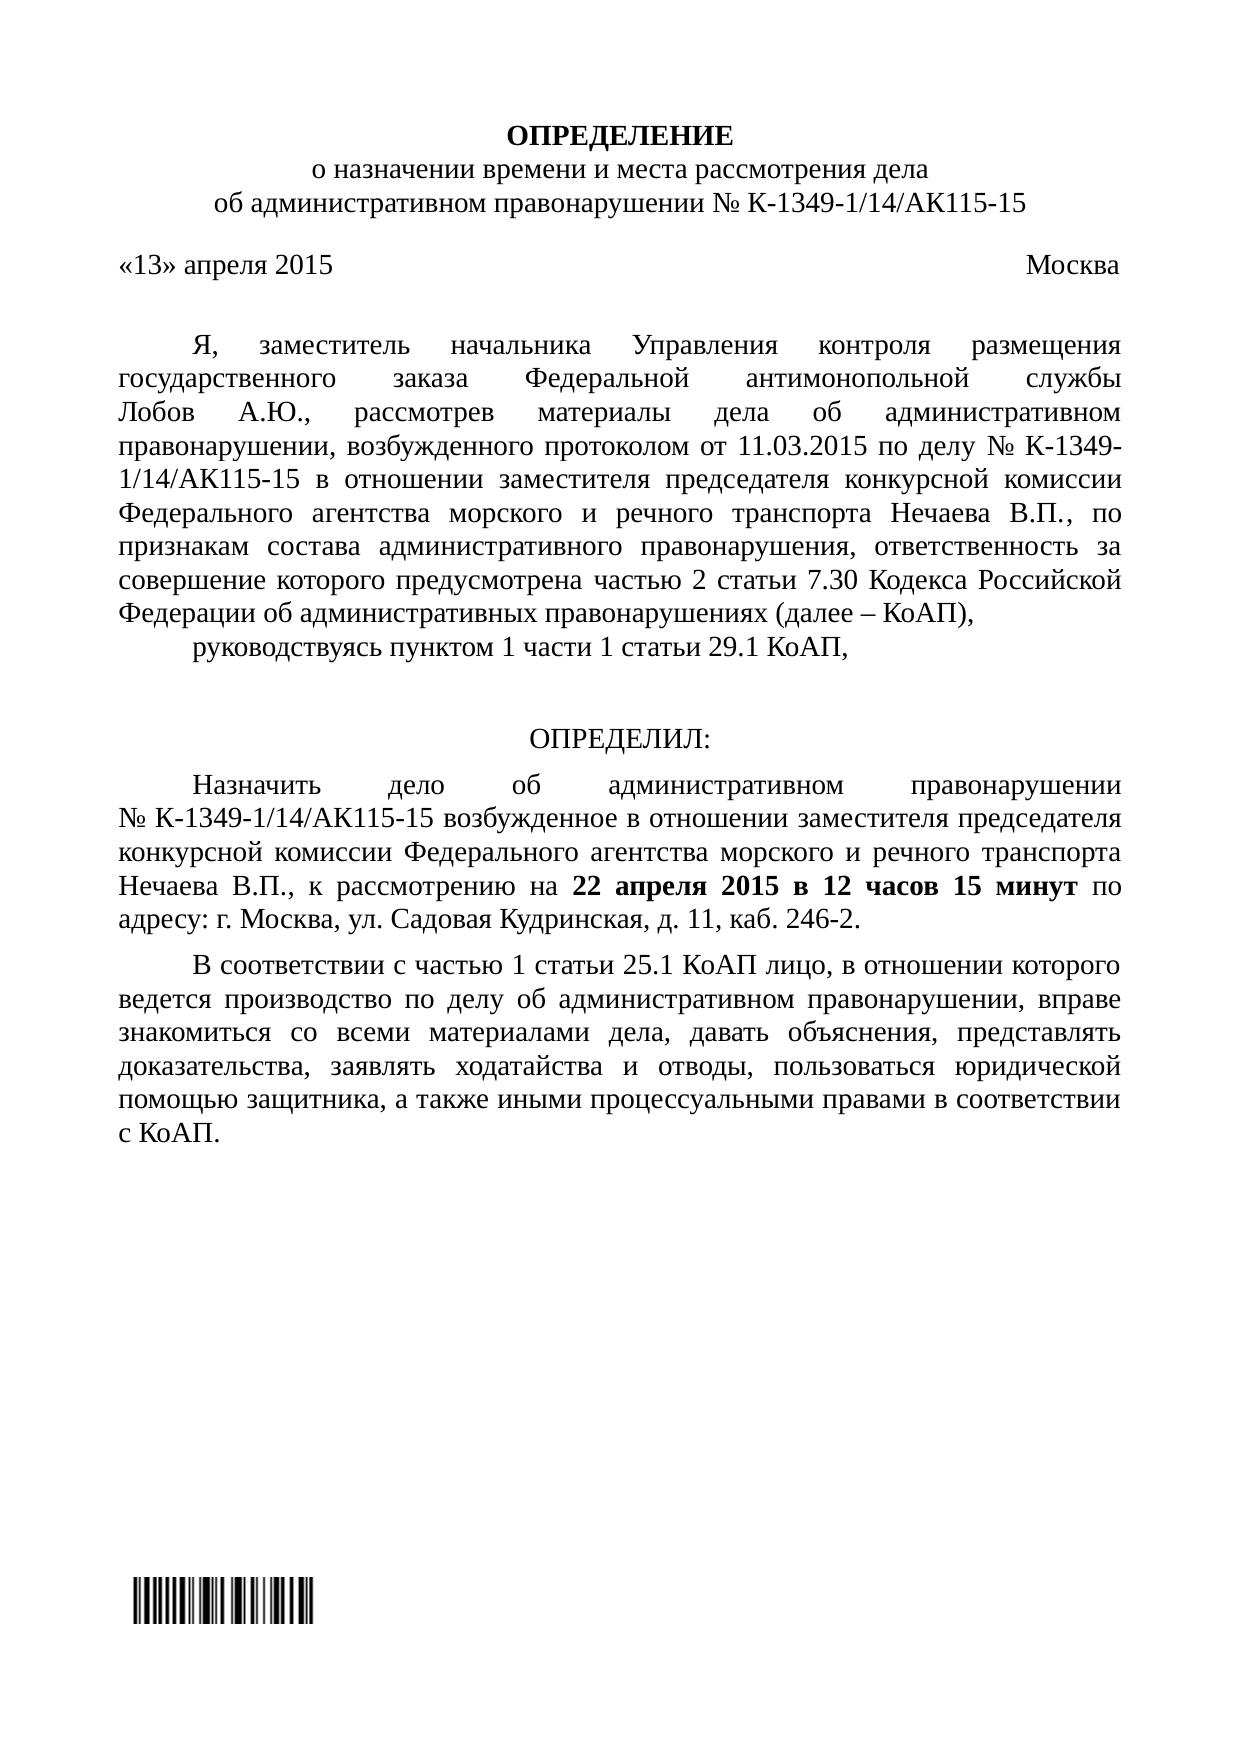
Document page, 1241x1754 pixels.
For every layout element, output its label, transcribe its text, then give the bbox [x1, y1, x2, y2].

subtitle ОПРЕДЕЛЕНИЕ [118, 118, 1122, 152]
text ОПРЕДЕЛИЛ: [118, 721, 1122, 754]
text «13» апреля 2015 Москва [118, 247, 1122, 281]
text Я, заместитель начальника Управления контроля размещения государственного заказа Федеральной антимонопольной службы Лобов А.Ю., рассмотрев материалы дела об административном правонарушении, возбужденного протоколом от 11.03.2015 по делу № К-1349-1/14/АК115-15 в отношении заместителя председателя конкурсной комиссии Федерального агентства морского и речного транспорта Нечаева В.П., по признакам состава административного правонарушения, ответственность за совершение которого предусмотрена частью 2 статьи 7.30 Кодекса Российской Федерации об административных правонарушениях (далее – КоАП), [118, 327, 1122, 629]
picture [118, 1577, 331, 1624]
text об административном правонарушении № К-1349-1/14/АК115-15 [118, 185, 1122, 219]
text В соответствии с частью 1 статьи 25.1 КоАП лицо, в отношении которого ведется производство по делу об административном правонарушении, вправе знакомиться со всеми материалами дела, давать объяснения, представлять доказательства, заявлять ходатайства и отводы, пользоваться юридической помощью защитника, а также иными процессуальными правами в соответствии с КоАП. [118, 947, 1122, 1148]
text руководствуясь пунктом 1 части 1 статьи 29.1 КоАП, [118, 629, 1122, 662]
text о назначении времени и места рассмотрения дела [118, 152, 1122, 185]
text Назначить дело об административном правонарушении № К-1349-1/14/АК115-15 возбужденное в отношении заместителя председателя конкурсной комиссии Федерального агентства морского и речного транспорта Нечаева В.П., к рассмотрению на 22 апреля 2015 в 12 часов 15 минут по адресу: г. Москва, ул. Садовая Кудринская, д. 11, каб. 246-2. [118, 767, 1122, 935]
